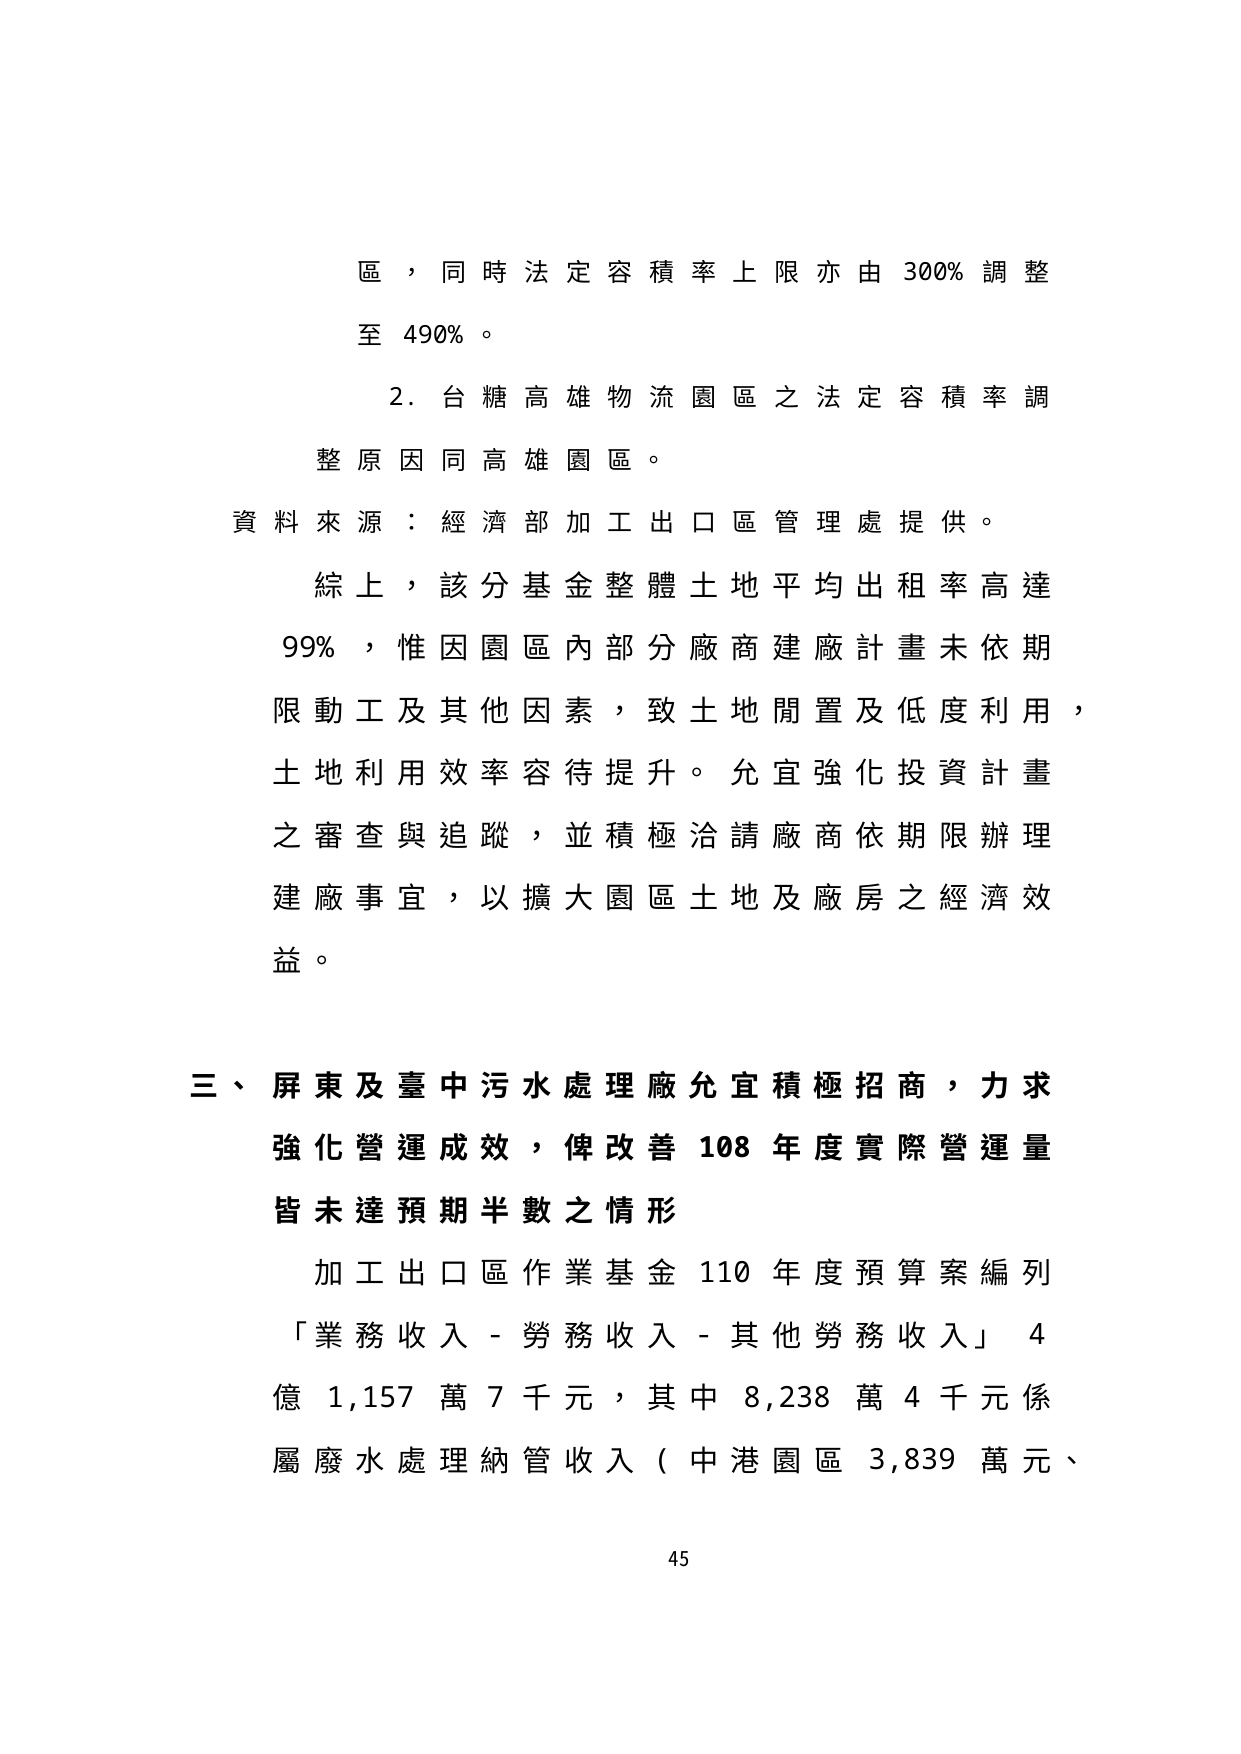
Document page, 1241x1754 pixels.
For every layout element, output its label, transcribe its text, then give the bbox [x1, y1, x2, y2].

text 加工出口區作業基金110年度預算案編列「業務收入-勞務收入-其他勞務收入」4億1,157萬7千元，其中8,238萬4千元係屬廢水處理納管收入(中港園區3,839萬元、屏東園區1,303萬8千元及臺中園區3,095萬6千元，詳表1)。經查： [242, 1229, 1058, 1479]
text 區，同時法定容積率上限亦由300%調整至490%。 [186, 229, 1058, 354]
text 綜上，該分基金整體土地平均出租率高達99%，惟因園區內部分廠商建廠計畫未依期限動工及其他因素，致土地閒置及低度利用，土地利用效率容待提升。允宜強化投資計畫之審查與追蹤，並積極洽請廠商依期限辦理建廠事宜，以擴大園區土地及廠房之經濟效益。 [242, 542, 1058, 979]
text 資料來源：經濟部加工出口區管理處提供。 [185, 479, 1058, 542]
text 三、屏東及臺中污水處理廠允宜積極招商，力求強化營運成效，俾改善108年度實際營運量皆未達預期半數之情形 [183, 1042, 1058, 1229]
text 2.台糖高雄物流園區之法定容積率調整原因同高雄園區。 [186, 354, 1058, 479]
